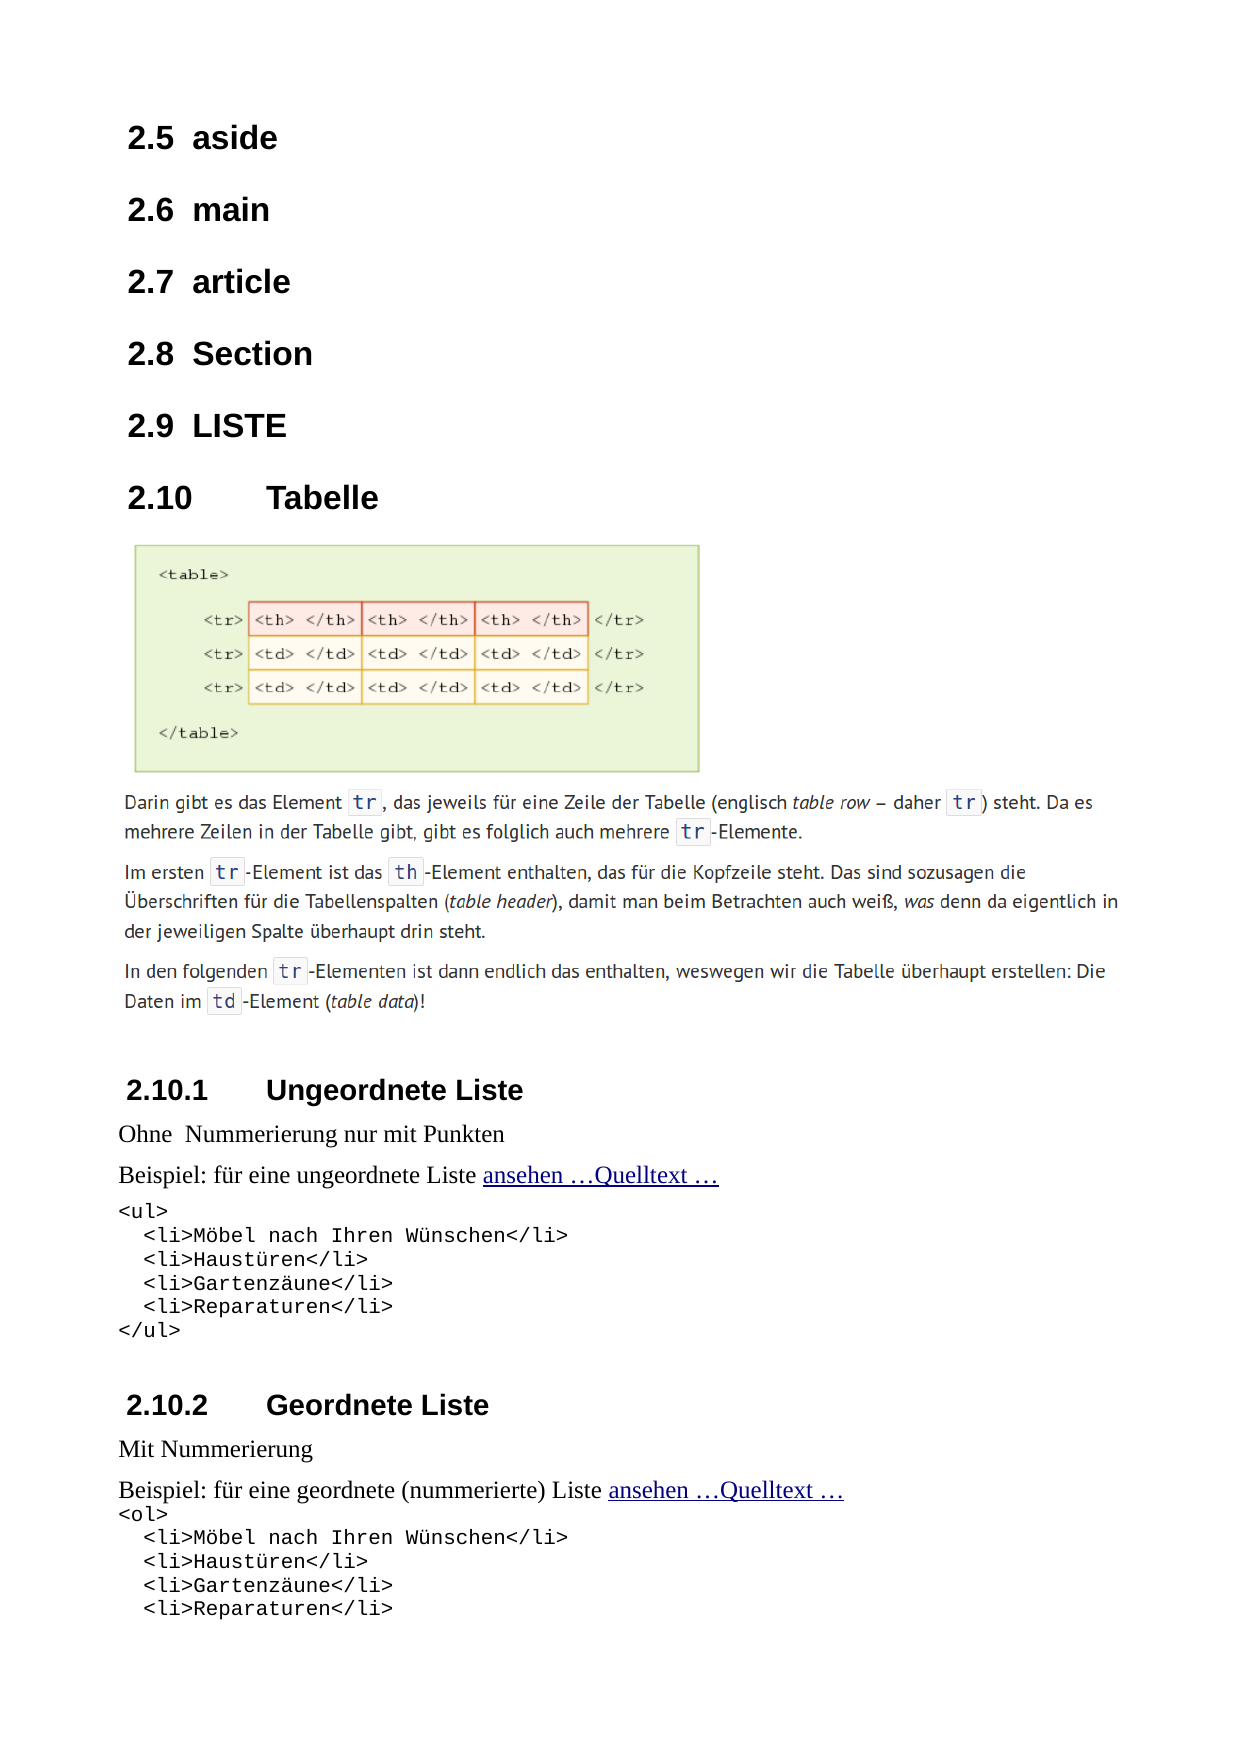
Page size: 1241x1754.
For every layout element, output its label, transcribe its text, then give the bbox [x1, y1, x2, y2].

text Beispiel: für eine geordnete (nummerierte) Liste ansehen …Quelltext … [118, 1475, 1122, 1504]
text Mit Nummerierung [118, 1434, 1122, 1462]
text <li>Möbel nach Ihren Wünschen</li> [118, 1225, 1122, 1249]
text <li>Reparaturen</li> [118, 1296, 1122, 1320]
text <li>Gartenzäune</li> [118, 1575, 1122, 1598]
text <li>Gartenzäune</li> [118, 1272, 1122, 1296]
text <li>Haustüren</li> [118, 1551, 1122, 1575]
subtitle Tabelle [118, 478, 1122, 517]
text </ul> [118, 1320, 1122, 1343]
subtitle article [118, 262, 1122, 301]
subtitle LISTE [118, 406, 1122, 445]
subtitle Section [118, 334, 1122, 373]
picture [118, 529, 1123, 1017]
subtitle Geordnete Liste [118, 1387, 1122, 1421]
subtitle Ungeordnete Liste [118, 1073, 1122, 1107]
text Ohne Nummerierung nur mit Punkten [118, 1119, 1122, 1148]
text <li>Reparaturen</li> [118, 1598, 1122, 1622]
text <li>Haustüren</li> [118, 1249, 1122, 1272]
text <ol> [118, 1504, 1122, 1527]
subtitle main [118, 190, 1122, 229]
text <li>Möbel nach Ihren Wünschen</li> [118, 1527, 1122, 1551]
subtitle aside [118, 118, 1122, 157]
text Beispiel: für eine ungeordnete Liste ansehen …Quelltext … [118, 1160, 1122, 1189]
text <ul> [118, 1202, 1122, 1225]
